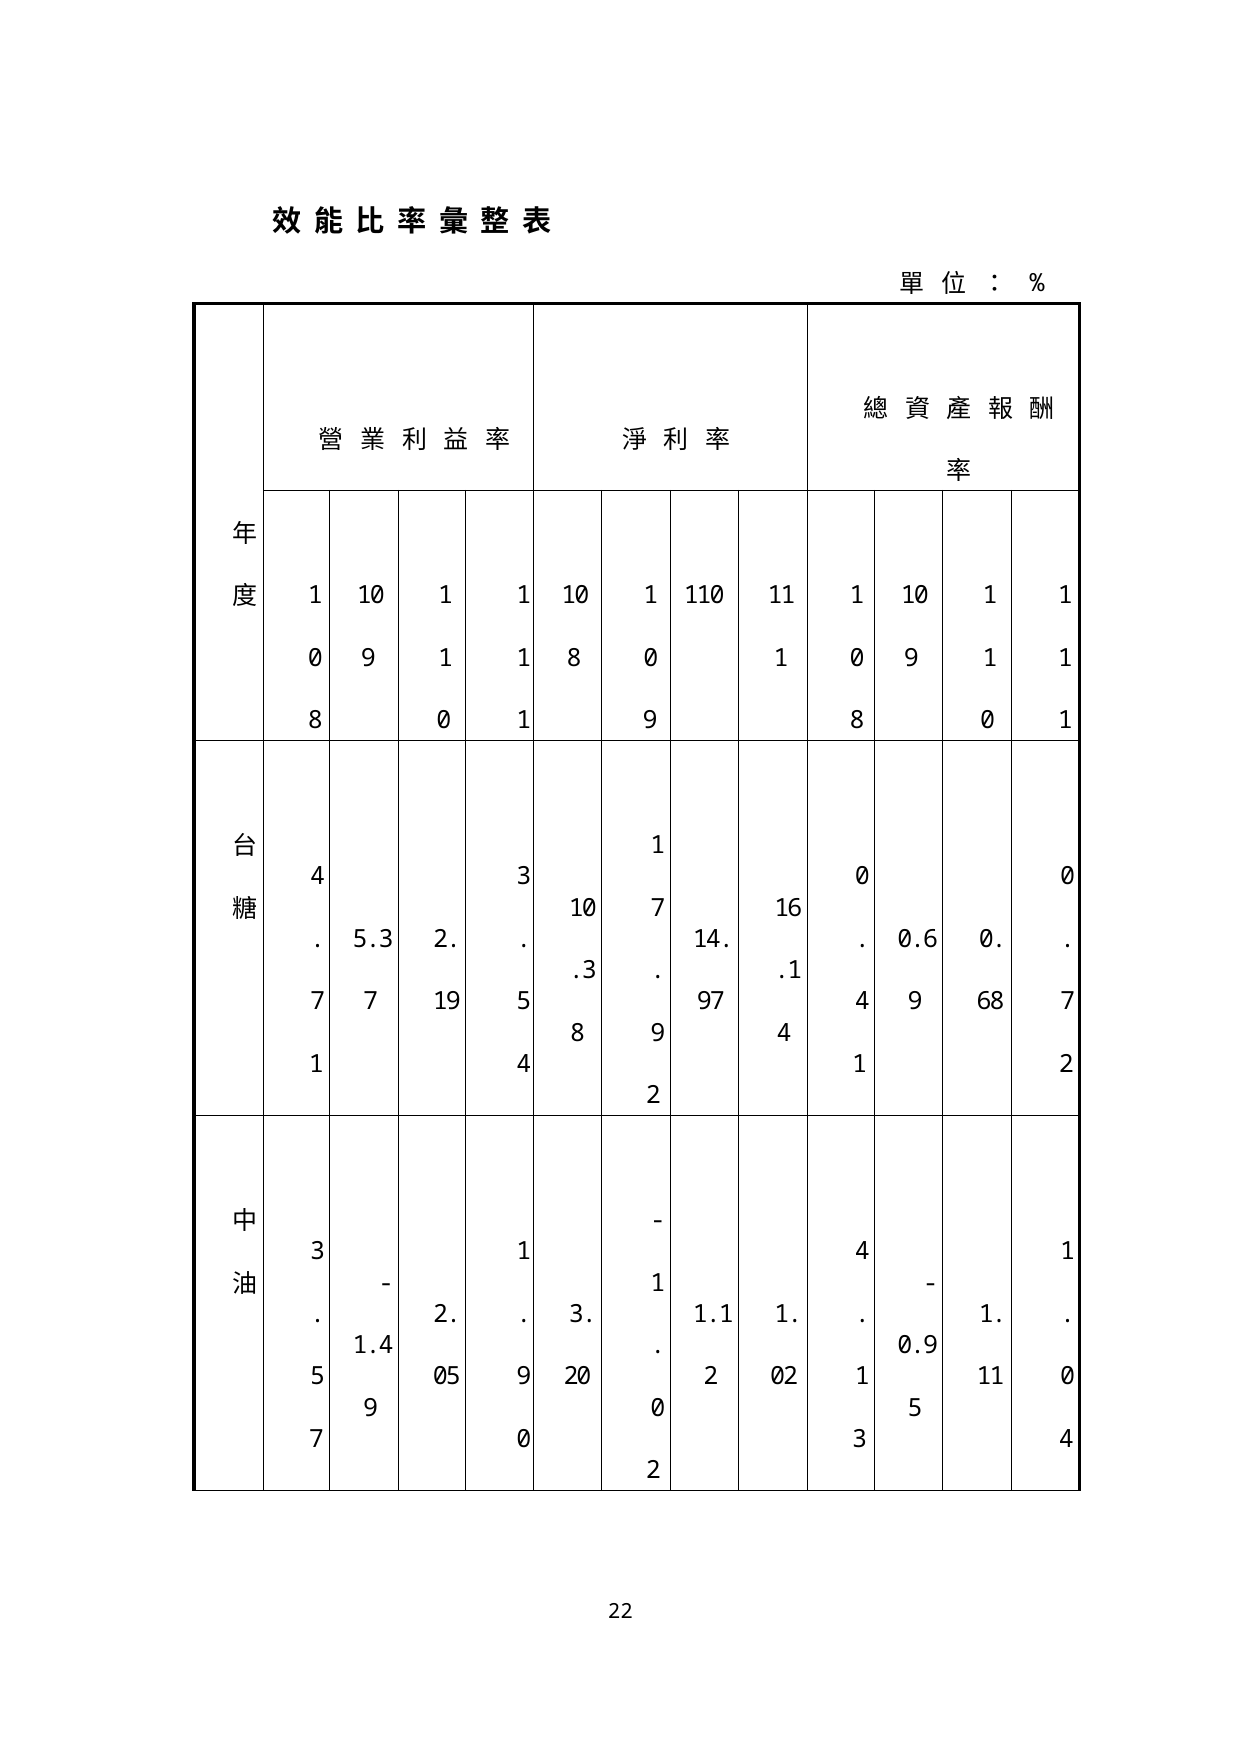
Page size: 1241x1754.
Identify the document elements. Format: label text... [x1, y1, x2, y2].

table_cell 108 [534, 491, 601, 740]
table_cell 109 [330, 491, 398, 740]
table_cell 3.54 [466, 741, 533, 1115]
table_cell 4.13 [808, 1116, 874, 1490]
table_cell 0.69 [875, 741, 942, 1115]
table_cell 中油 [196, 1116, 263, 1490]
table_cell 0.68 [943, 741, 1011, 1115]
table_cell -0.95 [875, 1116, 942, 1490]
table_cell -1.49 [330, 1116, 398, 1490]
table_cell 1.11 [943, 1116, 1011, 1490]
table_cell 0.41 [808, 741, 874, 1115]
table_cell 2.05 [399, 1116, 465, 1490]
table_cell 1.90 [466, 1116, 533, 1490]
table_cell 3.20 [534, 1116, 601, 1490]
table_cell 109 [875, 491, 942, 740]
table_cell 10.38 [534, 741, 601, 1115]
table_cell 2.19 [399, 741, 465, 1115]
table_cell 台糖 [196, 741, 263, 1115]
table_cell 5.37 [330, 741, 398, 1115]
table_cell 111 [1012, 491, 1078, 740]
table_cell 109 [602, 491, 670, 740]
text 效能比率彙整表 [183, 177, 1058, 240]
table_cell 111 [739, 491, 807, 740]
table_header 年度 [196, 305, 263, 740]
table_header 營業利益率 [264, 305, 533, 490]
table_cell 111 [466, 491, 533, 740]
table_cell 1.12 [671, 1116, 738, 1490]
table_cell -1.02 [602, 1116, 670, 1490]
table_cell 110 [943, 491, 1011, 740]
table_cell 0.72 [1012, 741, 1078, 1115]
table_cell 108 [808, 491, 874, 740]
table_cell 1.04 [1012, 1116, 1078, 1490]
table_cell 4.71 [264, 741, 329, 1115]
table_cell 14.97 [671, 741, 738, 1115]
table_cell 110 [399, 491, 465, 740]
table_cell 1.02 [739, 1116, 807, 1490]
table_cell 110 [671, 491, 738, 740]
table_header 總資產報酬率 [808, 305, 1078, 490]
table_cell 17.92 [602, 741, 670, 1115]
table_cell 3.57 [264, 1116, 329, 1490]
text 單位：% [183, 240, 1058, 302]
table_cell 108 [264, 491, 329, 740]
table_cell 16.14 [739, 741, 807, 1115]
table_header 淨利率 [534, 305, 807, 490]
